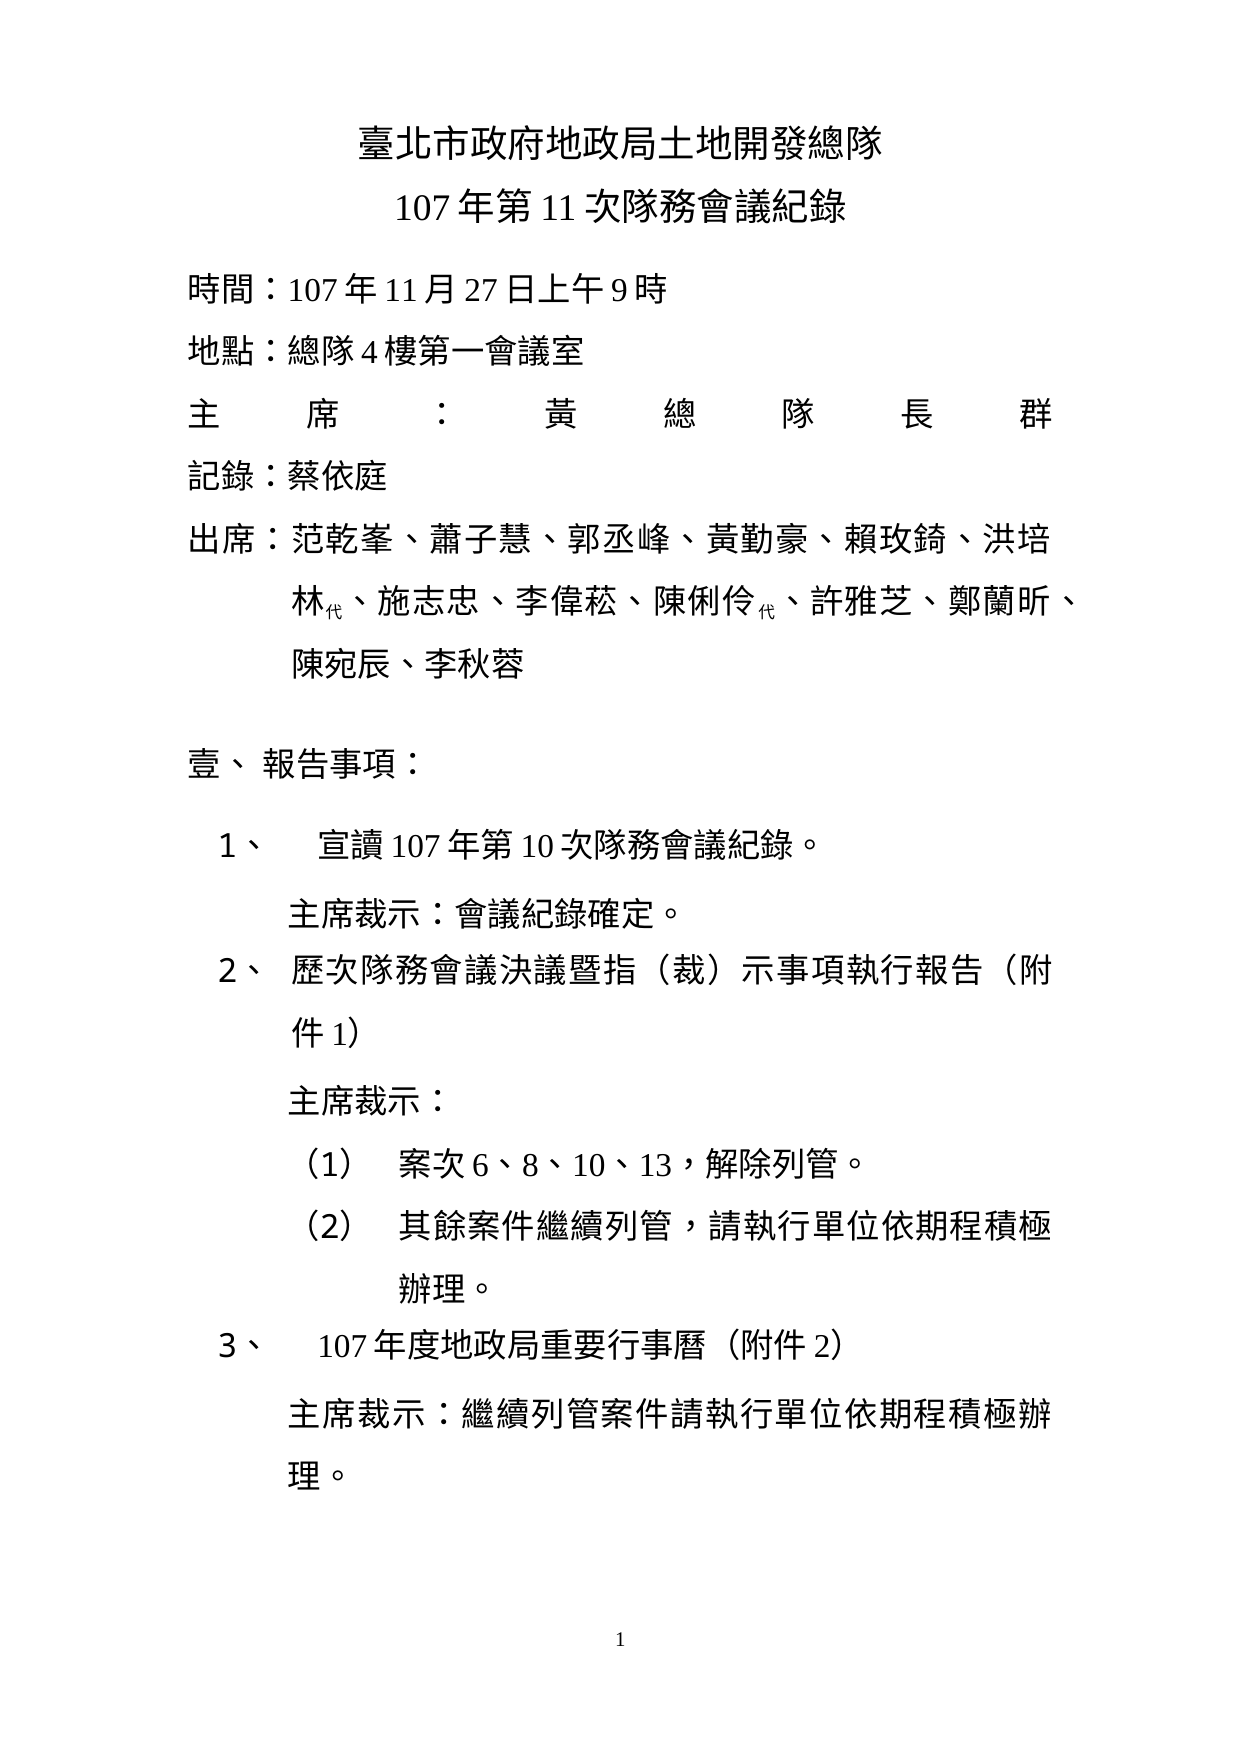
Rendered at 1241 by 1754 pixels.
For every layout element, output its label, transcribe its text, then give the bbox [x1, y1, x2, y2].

list 歷次隊務會議決議暨指（裁）示事項執行報告（附件1） [217, 933, 1053, 1058]
list 其餘案件繼續列管，請執行單位依期程積極辦理。 [286, 1183, 1053, 1308]
list 報告事項： [187, 726, 1053, 789]
text 主席裁示：繼續列管案件請執行單位依期程積極辦理。 [287, 1370, 1053, 1495]
text 出席：范乾峯、蕭子慧、郭丞峰、黃勤豪、賴玫錡、洪培林代、施志忠、李偉菘、陳俐伶代、許雅芝、鄭蘭昕、陳宛辰、李秋蓉 [187, 501, 1053, 689]
list 107年度地政局重要行事曆（附件2） [217, 1308, 1053, 1370]
text 時間：107年11月27日上午9時 [187, 251, 1053, 314]
list 案次6、8、10、13，解除列管。 [286, 1120, 1053, 1183]
text 臺北市政府地政局土地開發總隊 [187, 108, 1053, 170]
text 主席裁示： [287, 1058, 1053, 1120]
text 地點：總隊4樓第一會議室 [187, 314, 1053, 376]
text 主席：黃總隊長群 記錄：蔡依庭 [187, 376, 1053, 501]
list 宣讀107年第10次隊務會議紀錄。 [217, 808, 1053, 870]
text 主席裁示：會議紀錄確定。 [287, 870, 1053, 933]
text 107年第11次隊務會議紀錄 [187, 170, 1053, 233]
